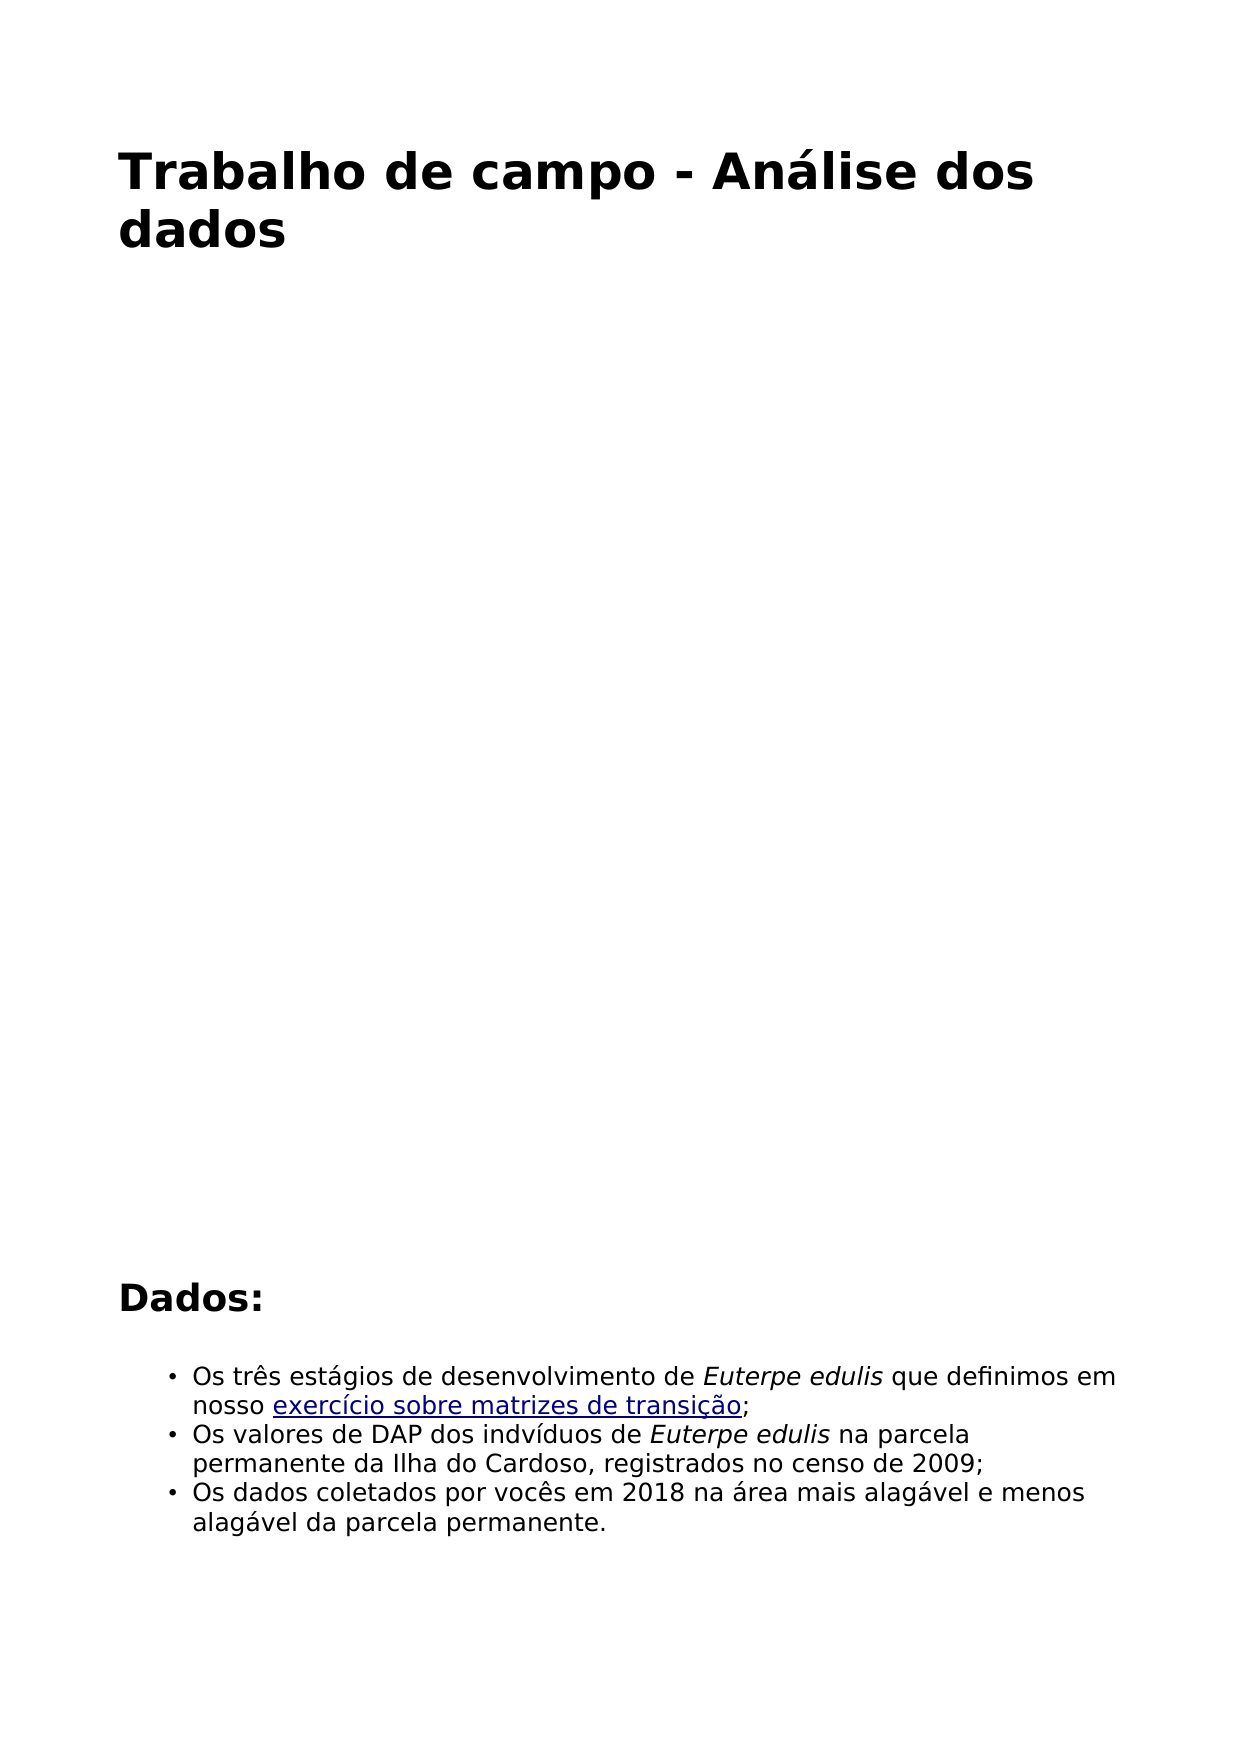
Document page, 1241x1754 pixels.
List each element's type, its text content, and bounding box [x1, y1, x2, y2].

subtitle Trabalho de campo - Análise dos dados [118, 143, 1122, 259]
list Os dados coletados por vocês em 2018 na área mais alagável e menos alagável da parcela permanente. [177, 1478, 1122, 1537]
list Os valores de DAP dos indvíduos de Euterpe edulis na parcela permanente da Ilha do Cardoso, registrados no censo de 2009; [177, 1420, 1122, 1478]
list Os três estágios de desenvolvimento de Euterpe edulis que definimos em nosso exercício sobre matrizes de transição; [177, 1362, 1122, 1420]
subtitle Dados: [118, 1276, 1122, 1320]
